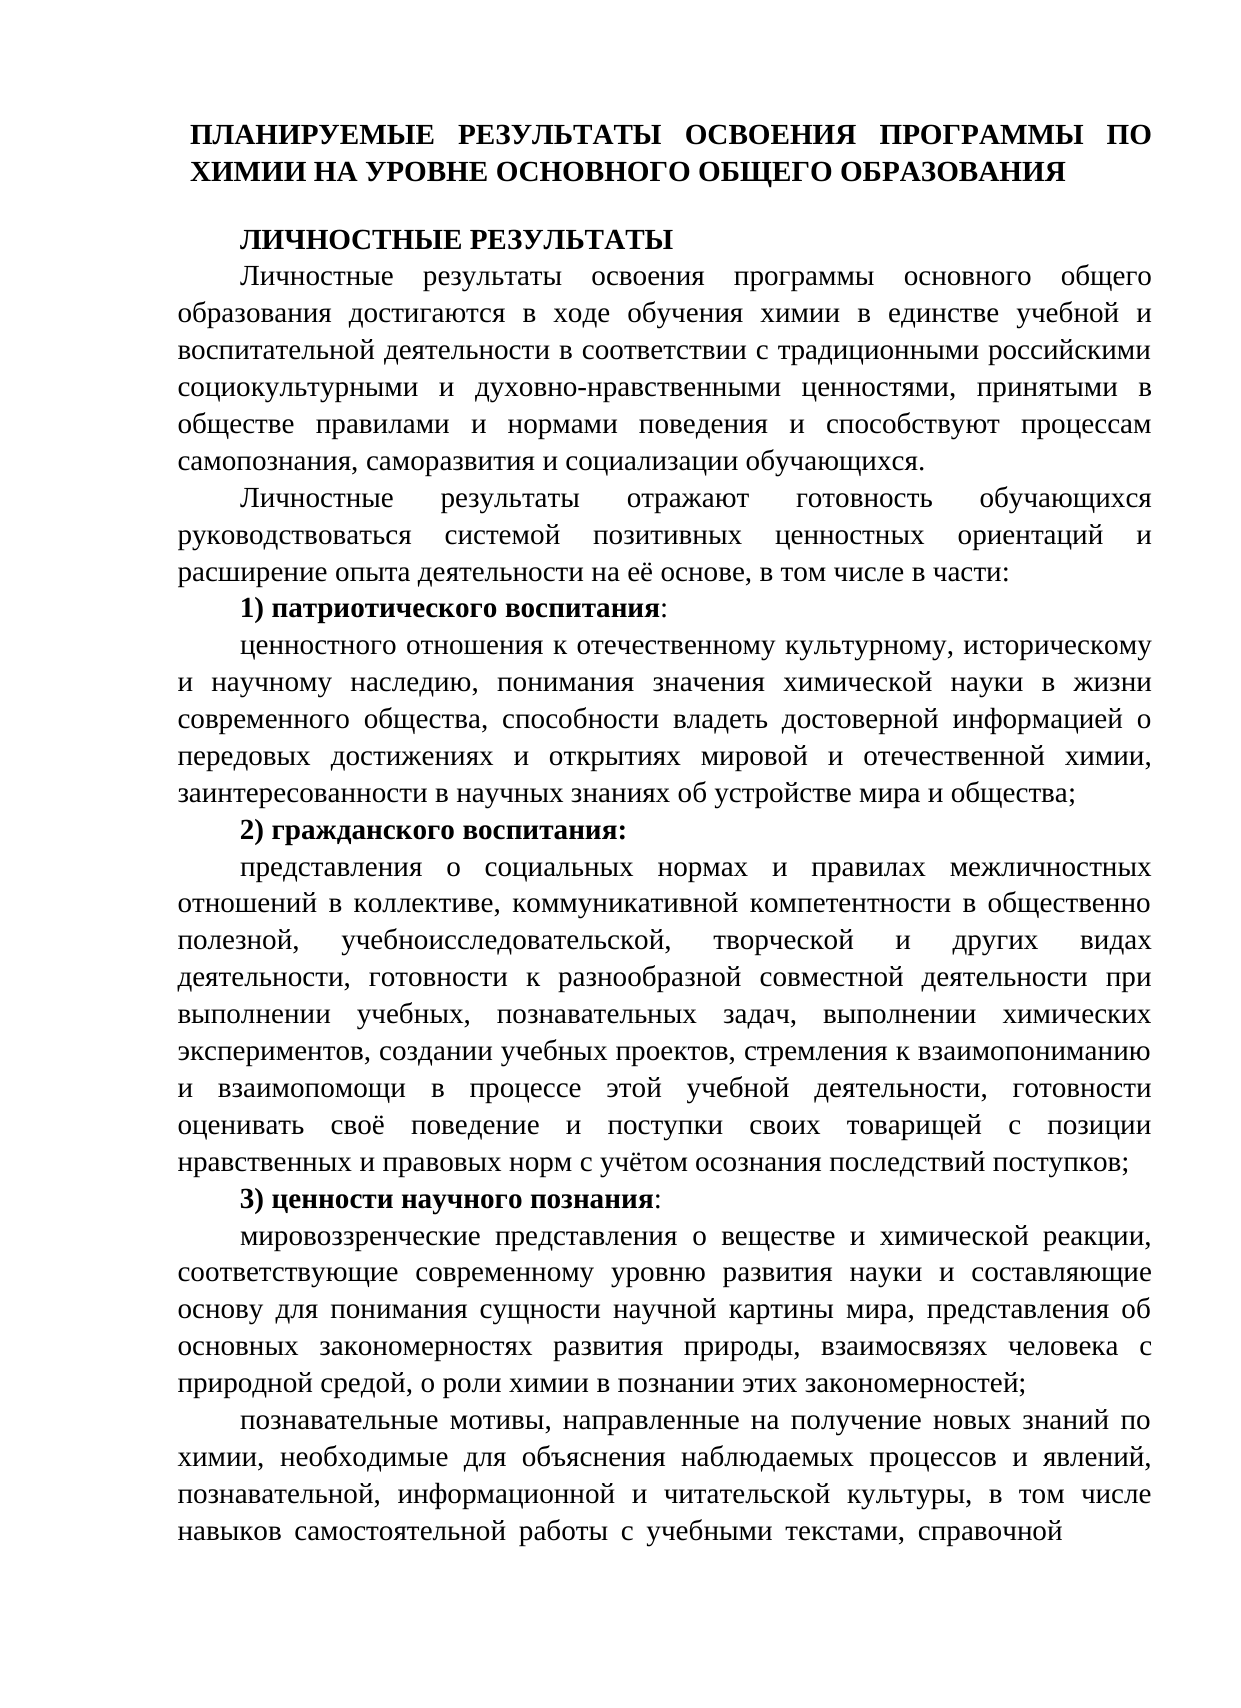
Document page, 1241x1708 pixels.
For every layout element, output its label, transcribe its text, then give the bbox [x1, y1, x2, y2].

text ценностного отношения к отечественному культурному, историческому и научному наследию, понимания значения химической науки в жизни современного общества, способности владеть достоверной информацией о передовых достижениях и открытиях мировой и отечественной химии, заинтересованности в научных знаниях об устройстве мира и общества; [177, 627, 1152, 808]
text Личностные результаты освоения программы основного общего образования достигаются в ходе обучения химии в единстве учебной и воспитательной деятельности в соответствии с традиционными российскими социокультурными и духовно-нравственными ценностями, принятыми в обществе правилами и нормами поведения и способствуют процессам самопознания, саморазвития и социализации обучающихся. [177, 258, 1152, 476]
text ЛИЧНОСТНЫЕ РЕЗУЛЬТАТЫ [240, 222, 1219, 256]
subtitle ценности научного познания: [239, 1181, 1219, 1214]
subtitle патриотического воспитания: [239, 591, 1219, 624]
subtitle гражданского воспитания: [239, 812, 1219, 846]
text мировоззренческие представления о веществе и химической реакции, соответствующие современному уровню развития науки и составляющие основу для понимания сущности научной картины мира, представления об основных закономерностях развития природы, взаимосвязях человека с природной средой, о роли химии в познании этих закономерностей; [177, 1218, 1152, 1399]
text представления о социальных нормах и правилах межличностных отношений в коллективе, коммуникативной компетентности в общественно полезной, учебно­исследовательской, творческой и других видах деятельности, готовности к разнообразной совместной деятельности при выполнении учебных, познавательных задач, выполнении химических экспериментов, создании учебных проектов, стремления к взаимопониманию и взаимопомощи в процессе этой учебной деятельности, готовности оценивать своё поведение и поступки своих товарищей с позиции нравственных и правовых норм с учётом осознания последствий поступков; [177, 849, 1152, 1177]
text познавательные мотивы, направленные на получение новых знаний по химии, необходимые для объяснения наблюдаемых процессов и явлений, познавательной, информационной и читательской культуры, в том числе навыков самостоятельной работы с учебными текстами, справочной [177, 1402, 1152, 1546]
subtitle ПЛАНИРУЕМЫЕ РЕЗУЛЬТАТЫ ОСВОЕНИЯ ПРОГРАММЫ ПО ХИМИИ НА УРОВНЕ ОСНОВНОГО ОБЩЕГО ОБРАЗОВАНИЯ [190, 117, 1152, 188]
text Личностные результаты отражают готовность обучающихся руководствоваться системой позитивных ценностных ориентаций и расширение опыта деятельности на её основе, в том числе в части: [177, 480, 1152, 587]
